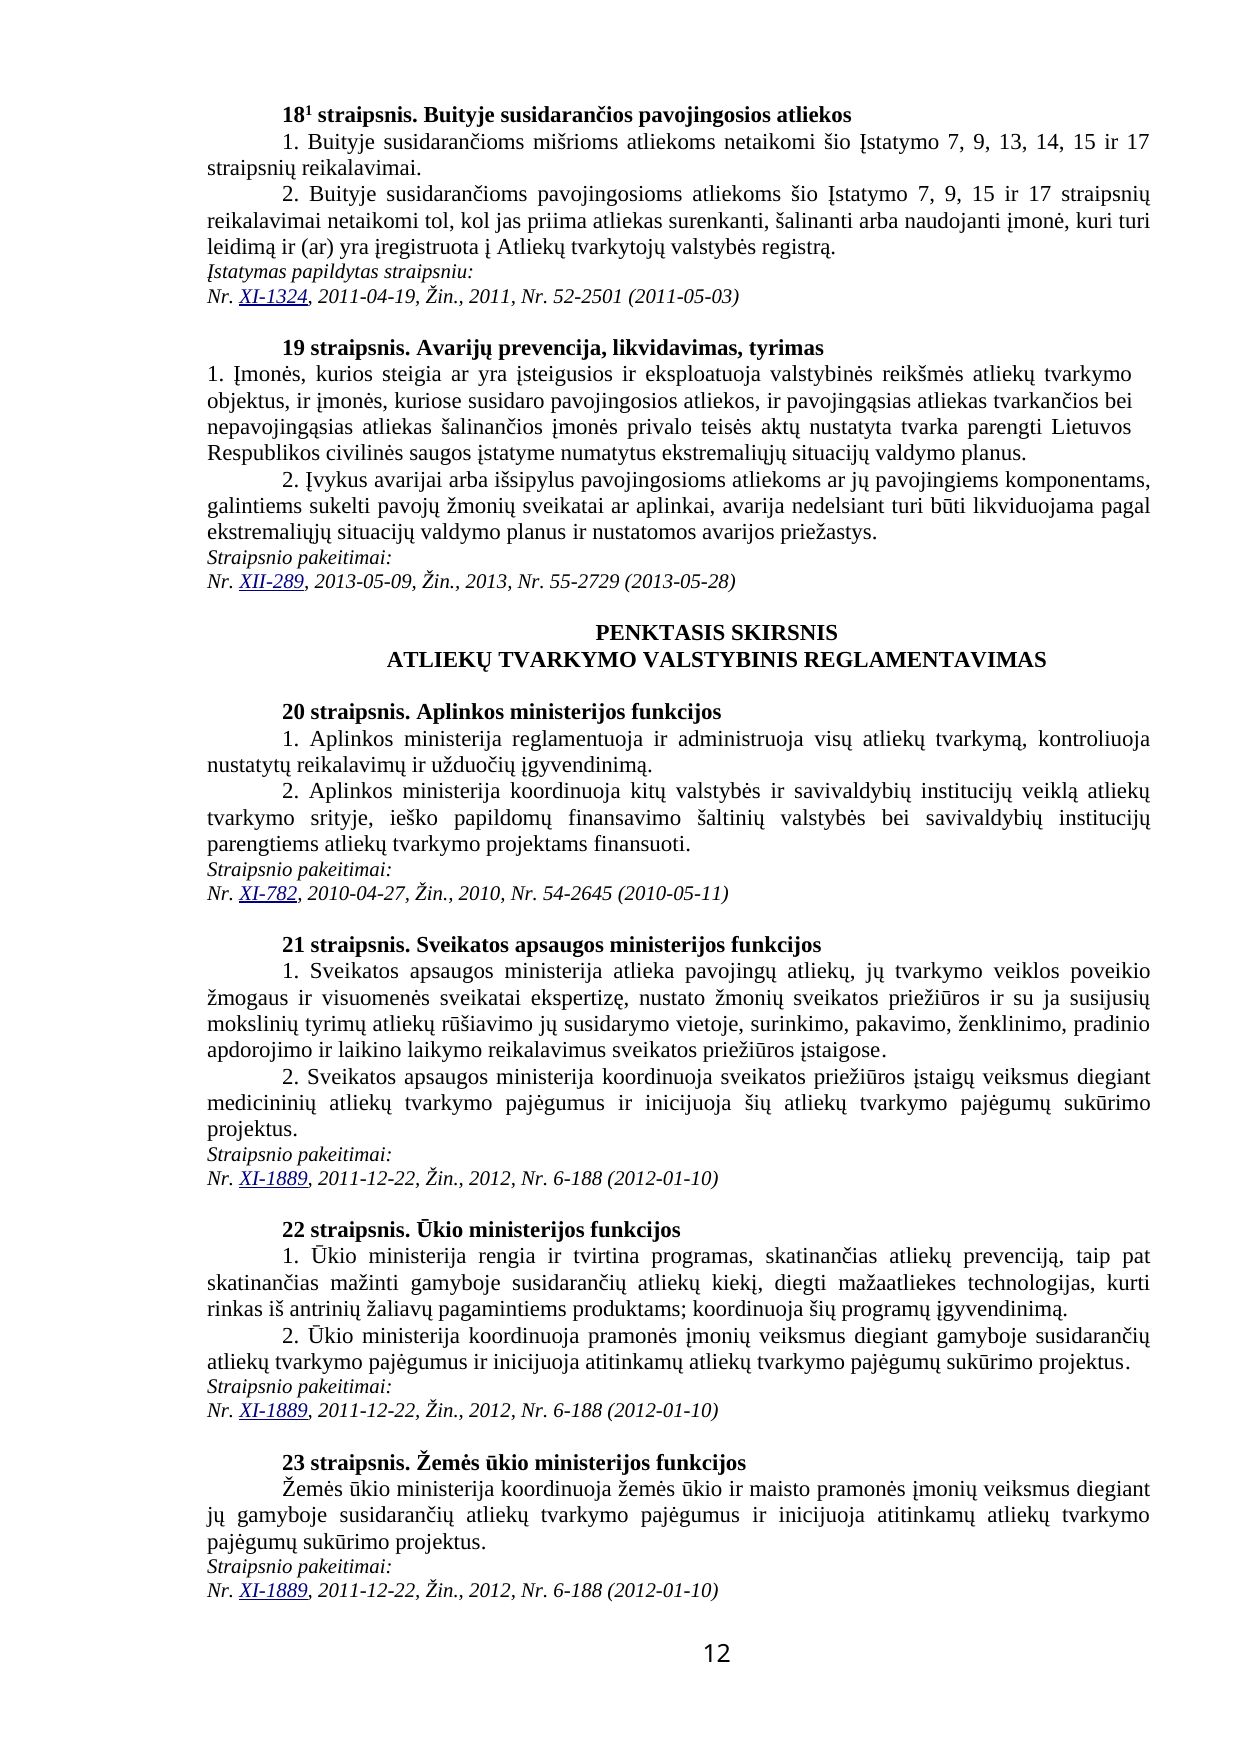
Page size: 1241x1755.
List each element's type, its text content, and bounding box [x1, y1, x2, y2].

text 20 straipsnis. Aplinkos ministerijos funkcijos [207, 698, 1152, 725]
text Penktasis skirsnis [207, 619, 1152, 646]
text 22 straipsnis. Ūkio ministerijos funkcijos [207, 1216, 1152, 1243]
text 2. Aplinkos ministerija koordinuoja kitų valstybės ir savivaldybių institucijų veiklą atliekų tvarkymo srityje, ieško papildomų finansavimo šaltinių valstybės bei savivaldybių institucijų parengtiems atliekų tvarkymo projektams finansuoti. [207, 777, 1152, 856]
text Nr. XI-782, 2010-04-27, Žin., 2010, Nr. 54-2645 (2010-05-11) [207, 881, 1152, 904]
text 1. Sveikatos apsaugos ministerija atlieka pavojingų atliekų, jų tvarkymo veiklos poveikio žmogaus ir visuomenės sveikatai ekspertizę, nustato žmonių sveikatos priežiūros ir su ja susijusių mokslinių tyrimų atliekų rūšiavimo jų susidarymo vietoje, surinkimo, pakavimo, ženklinimo, pradinio apdorojimo ir laikino laikymo reikalavimus sveikatos priežiūros įstaigose. [207, 957, 1152, 1063]
text Straipsnio pakeitimai: [207, 1142, 1152, 1166]
text 23 straipsnis. Žemės ūkio ministerijos funkcijos [207, 1449, 1152, 1475]
text 2. Įvykus avarijai arba išsipylus pavojingosioms atliekoms ar jų pavojingiems komponentams, galintiems sukelti pavojų žmonių sveikatai ar aplinkai, avarija nedelsiant turi būti likviduojama pagal ekstremaliųjų situacijų valdymo planus ir nustatomos avarijos priežastys. [207, 466, 1152, 545]
text 181 straipsnis. Buityje susidarančios pavojingosios atliekos [207, 101, 1152, 128]
text Straipsnio pakeitimai: [207, 1374, 1152, 1398]
text 2. Ūkio ministerija koordinuoja pramonės įmonių veiksmus diegiant gamyboje susidarančių atliekų tvarkymo pajėgumus ir inicijuoja atitinkamų atliekų tvarkymo pajėgumų sukūrimo projektus. [207, 1322, 1152, 1374]
text Nr. XI-1324, 2011-04-19, Žin., 2011, Nr. 52-2501 (2011-05-03) [207, 283, 1152, 308]
text Įstatymas papildytas straipsniu: [207, 259, 1152, 283]
text 1. Ūkio ministerija rengia ir tvirtina programas, skatinančias atliekų prevenciją, taip pat skatinančias mažinti gamyboje susidarančių atliekų kiekį, diegti mažaatliekes technologijas, kurti rinkas iš antrinių žaliavų pagamintiems produktams; koordinuoja šių programų įgyvendinimą. [207, 1243, 1152, 1322]
text 1. Buityje susidarančioms mišrioms atliekoms netaikomi šio Įstatymo 7, 9, 13, 14, 15 ir 17 straipsnių reikalavimai. [207, 128, 1152, 180]
text Straipsnio pakeitimai: [207, 1554, 1152, 1578]
text 21 straipsnis. Sveikatos apsaugos ministerijos funkcijos [207, 931, 1152, 957]
text Nr. XI-1889, 2011-12-22, Žin., 2012, Nr. 6-188 (2012-01-10) [207, 1578, 1152, 1602]
text 19 straipsnis. Avarijų prevencija, likvidavimas, tyrimas [207, 334, 1152, 360]
text Žemės ūkio ministerija koordinuoja žemės ūkio ir maisto pramonės įmonių veiksmus diegiant jų gamyboje susidarančių atliekų tvarkymo pajėgumus ir inicijuoja atitinkamų atliekų tvarkymo pajėgumų sukūrimo projektus. [207, 1475, 1152, 1554]
text Straipsnio pakeitimai: [207, 545, 1152, 569]
text ATLIEKŲ TVARKYMO valstybinis reglamentavimas [207, 646, 1152, 672]
text Nr. XI-1889, 2011-12-22, Žin., 2012, Nr. 6-188 (2012-01-10) [207, 1166, 1152, 1190]
text Nr. XI-1889, 2011-12-22, Žin., 2012, Nr. 6-188 (2012-01-10) [207, 1398, 1152, 1422]
text Nr. XII-289, 2013-05-09, Žin., 2013, Nr. 55-2729 (2013-05-28) [207, 569, 1152, 593]
text 1. Aplinkos ministerija reglamentuoja ir administruoja visų atliekų tvarkymą, kontroliuoja nustatytų reikalavimų ir užduočių įgyvendinimą. [207, 725, 1152, 777]
text 1. Įmonės, kurios steigia ar yra įsteigusios ir eksploatuoja valstybinės reikšmės atliekų tvarkymo objektus, ir įmonės, kuriose susidaro pavojingosios atliekos, ir pavojingąsias atliekas tvarkančios bei nepavojingąsias atliekas šalinančios įmonės privalo teisės aktų nustatyta tvarka parengti Lietuvos Respublikos civilinės saugos įstatyme numatytus ekstremaliųjų situacijų valdymo planus. [207, 360, 1133, 466]
text 2. Buityje susidarančioms pavojingosioms atliekoms šio Įstatymo 7, 9, 15 ir 17 straipsnių reikalavimai netaikomi tol, kol jas priima atliekas surenkanti, šalinanti arba naudojanti įmonė, kuri turi leidimą ir (ar) yra įregistruota į Atliekų tvarkytojų valstybės registrą. [207, 180, 1152, 259]
text Straipsnio pakeitimai: [207, 856, 1152, 881]
text 2. Sveikatos apsaugos ministerija koordinuoja sveikatos priežiūros įstaigų veiksmus diegiant medicininių atliekų tvarkymo pajėgumus ir inicijuoja šių atliekų tvarkymo pajėgumų sukūrimo projektus. [207, 1063, 1152, 1142]
